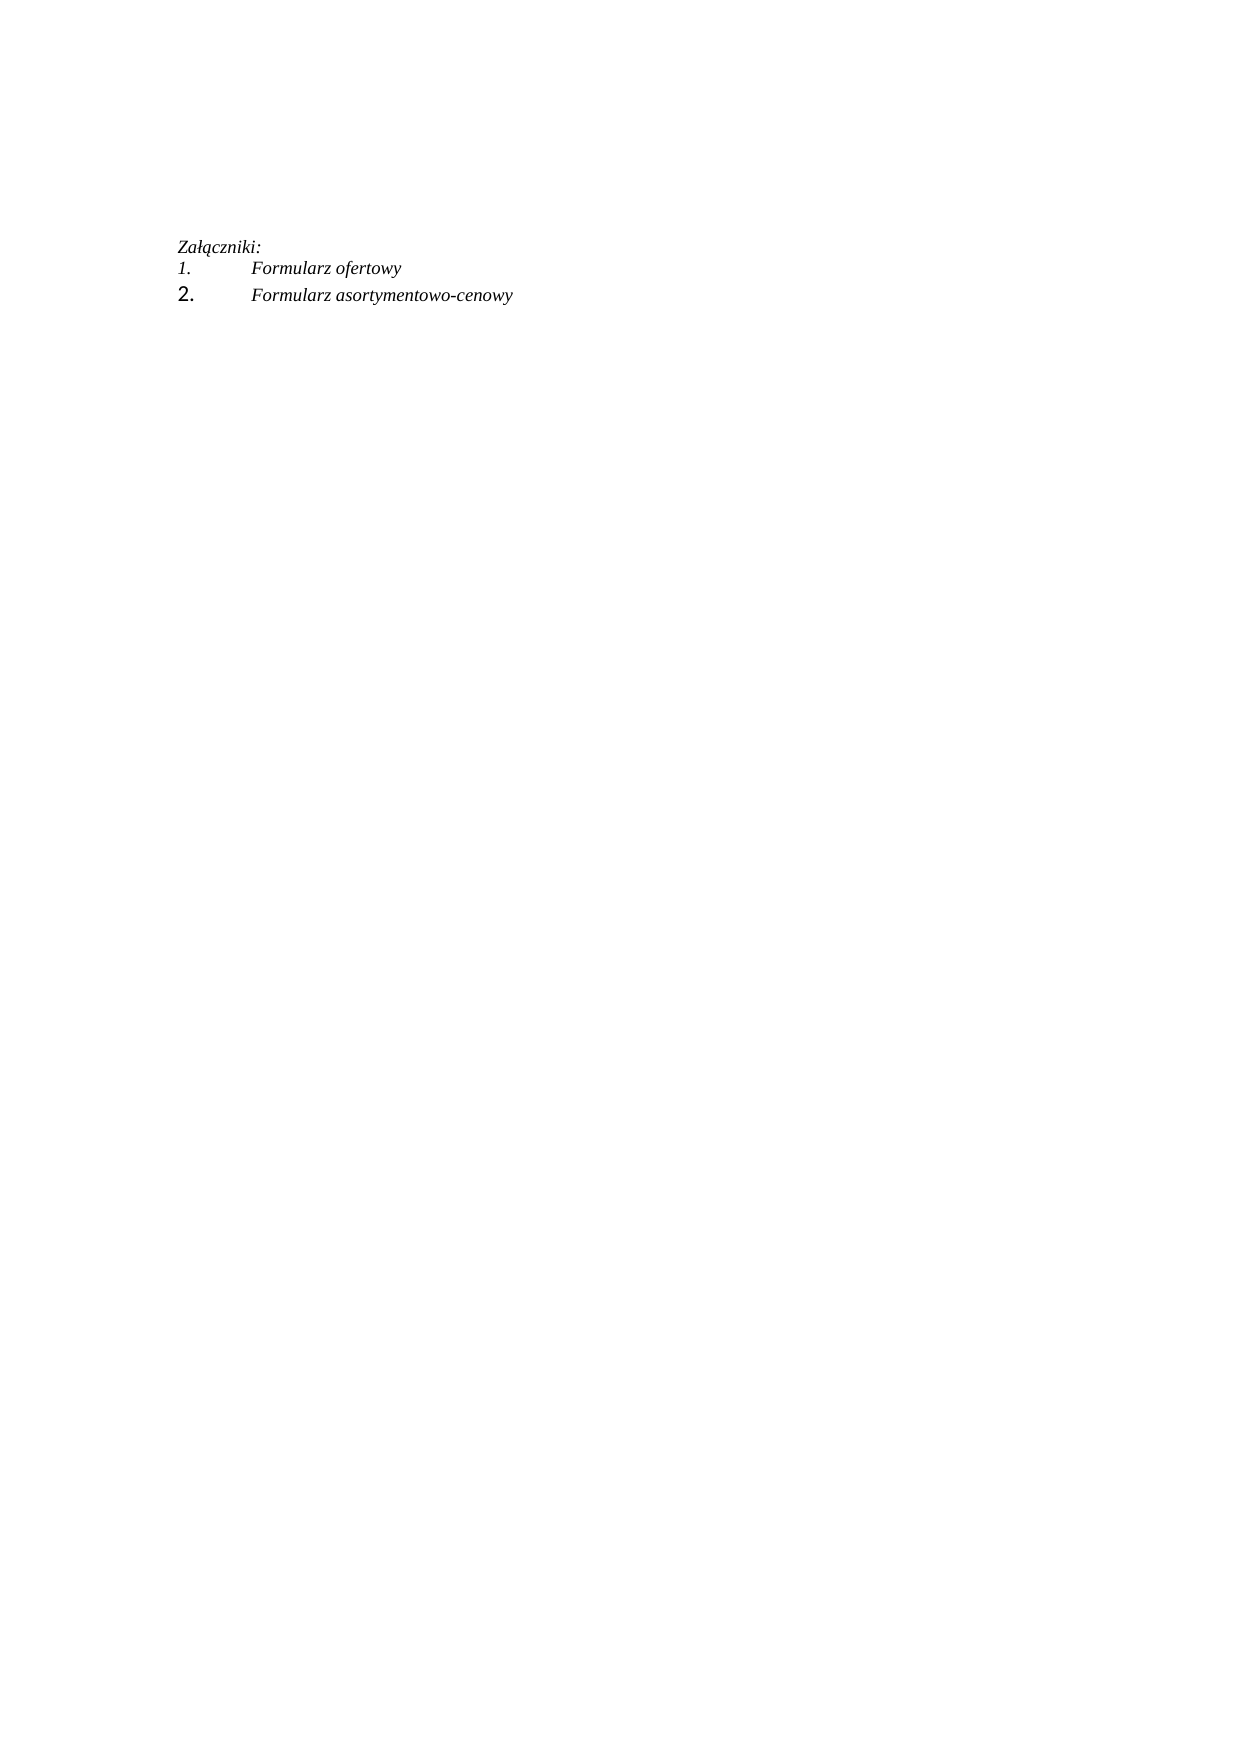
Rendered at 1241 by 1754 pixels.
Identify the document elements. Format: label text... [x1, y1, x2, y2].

text Załączniki: [148, 236, 1093, 257]
list Formularz ofertowy [177, 257, 1093, 279]
list Formularz asortymentowo-cenowy [177, 279, 1093, 307]
